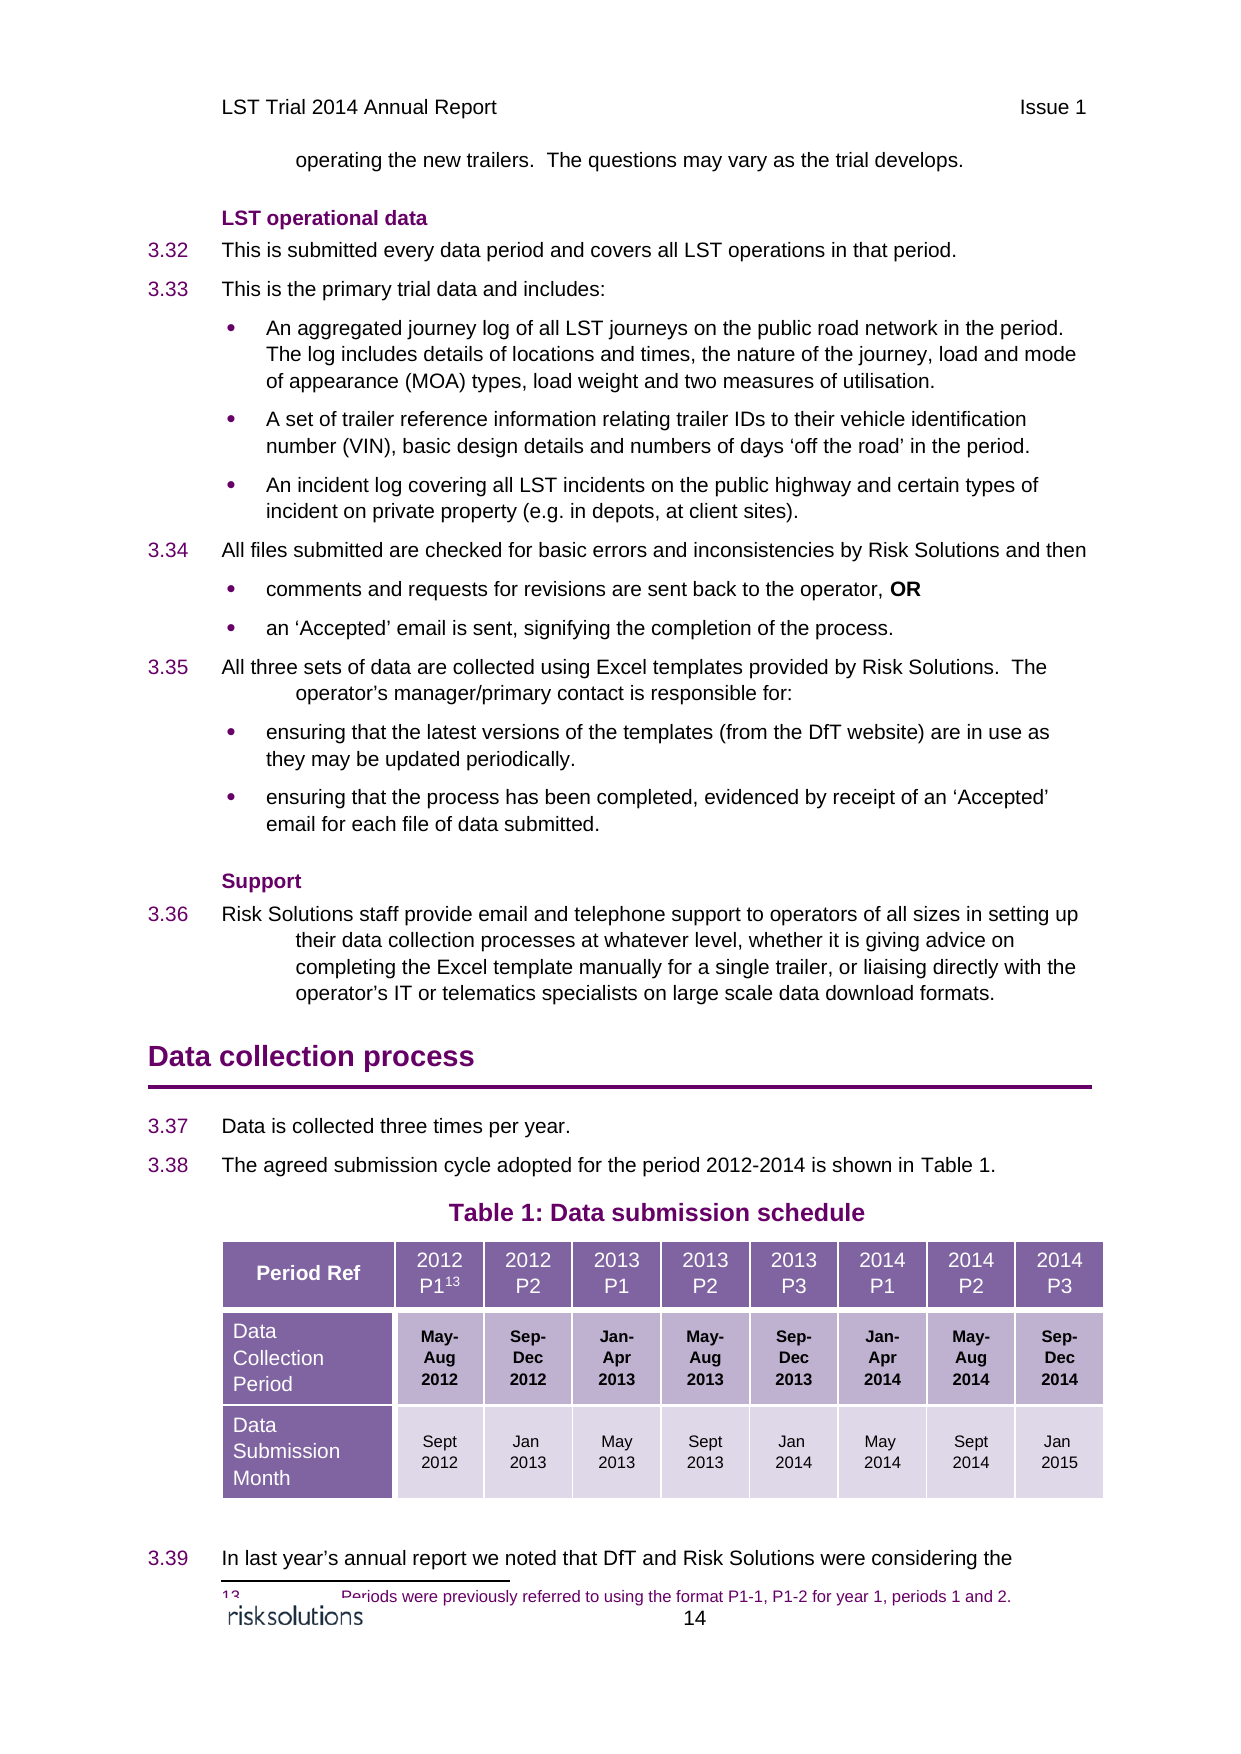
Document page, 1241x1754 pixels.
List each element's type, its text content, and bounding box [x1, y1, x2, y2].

table_header 2012 P1 [396, 1242, 483, 1307]
list ensuring that the process has been completed, evidenced by receipt of an ‘Accepted’ email for each file of data submitted. [227, 785, 1092, 836]
table_cell May-Aug 2013 [662, 1313, 749, 1404]
list ensuring that the latest versions of the templates (from the DfT website) are in use as they may be updated periodically. [227, 720, 1092, 770]
table_header 2013 P3 [751, 1242, 837, 1307]
list An incident log covering all LST incidents on the public highway and certain types of incident on private property (e.g. in depots, at client sites). [227, 473, 1092, 523]
table_cell Jan- Apr 2013 [573, 1313, 660, 1404]
table_cell May 2014 [839, 1407, 926, 1498]
list All three sets of data are collected using Excel templates provided by Risk Solutions. The operator’s manager/primary contact is responsible for: [148, 655, 1092, 705]
list This is the primary trial data and includes: [148, 277, 1092, 301]
table_cell May 2013 [573, 1407, 660, 1498]
list The agreed submission cycle adopted for the period 2012-2014 is shown in Table 1. [148, 1153, 1092, 1177]
list All files submitted are checked for basic errors and inconsistencies by Risk Solutions and then [148, 538, 1092, 562]
list Data is collected three times per year. [148, 1114, 1092, 1138]
table_header Period Ref [223, 1242, 394, 1307]
subtitle Support [221, 869, 1092, 893]
table_cell Jan 2014 [750, 1407, 837, 1498]
table_cell Jan 2015 [1016, 1407, 1103, 1498]
list comments and requests for revisions are sent back to the operator, OR [227, 577, 1092, 601]
table_cell Sep-Dec 2013 [751, 1313, 837, 1404]
text Table 1: Data submission schedule [221, 1198, 1092, 1227]
subtitle LST operational data [221, 205, 1092, 229]
table_header 2012 P2 [485, 1242, 571, 1307]
list an ‘Accepted’ email is sent, signifying the completion of the process. [227, 616, 1092, 640]
list Risk Solutions staff provide email and telephone support to operators of all sizes in setting up their data collection processes at whatever level, whether it is giving advice on completing the Excel template manually for a single trailer, or liaising directly with the operator’s IT or telematics specialists on large scale data download formats. [148, 902, 1092, 1005]
table_header 2014 P3 [1016, 1242, 1103, 1307]
table_cell Sept 2013 [662, 1407, 749, 1498]
table_header 2014 P1 [839, 1242, 926, 1307]
list This is submitted every data period and covers all LST operations in that period. [148, 238, 1092, 262]
list An aggregated journey log of all LST journeys on the public road network in the period. The log includes details of locations and times, the nature of the journey, load and mode of appearance (MOA) types, load weight and two measures of utilisation. [227, 316, 1092, 392]
table_cell Sep-Dec 2014 [1016, 1313, 1103, 1404]
table_cell Data Submission Month [223, 1406, 392, 1498]
table_cell Sep-Dec 2012 [485, 1313, 571, 1404]
table_cell May-Aug 2014 [928, 1313, 1014, 1404]
table_header 2014 P2 [928, 1242, 1014, 1307]
table_cell May-Aug 2012 [398, 1313, 483, 1404]
list operating the new trailers. The questions may vary as the trial develops. [148, 148, 1092, 172]
table_cell Jan 2013 [485, 1407, 572, 1498]
list A set of trailer reference information relating trailer IDs to their vehicle identification number (VIN), basic design details and numbers of days ‘off the road’ in the period. [227, 407, 1092, 458]
table_header 2013 P2 [662, 1242, 749, 1307]
table_header 2013 P1 [573, 1242, 660, 1307]
table_cell Jan- Apr 2014 [839, 1313, 926, 1404]
subtitle Data collection process [148, 1038, 1092, 1085]
list In last year’s annual report we noted that DfT and Risk Solutions were considering the [148, 1545, 1092, 1569]
table_cell Sept 2012 [398, 1407, 483, 1498]
table_cell Data Collection Period [223, 1313, 392, 1404]
table_cell Sept 2014 [927, 1407, 1014, 1498]
